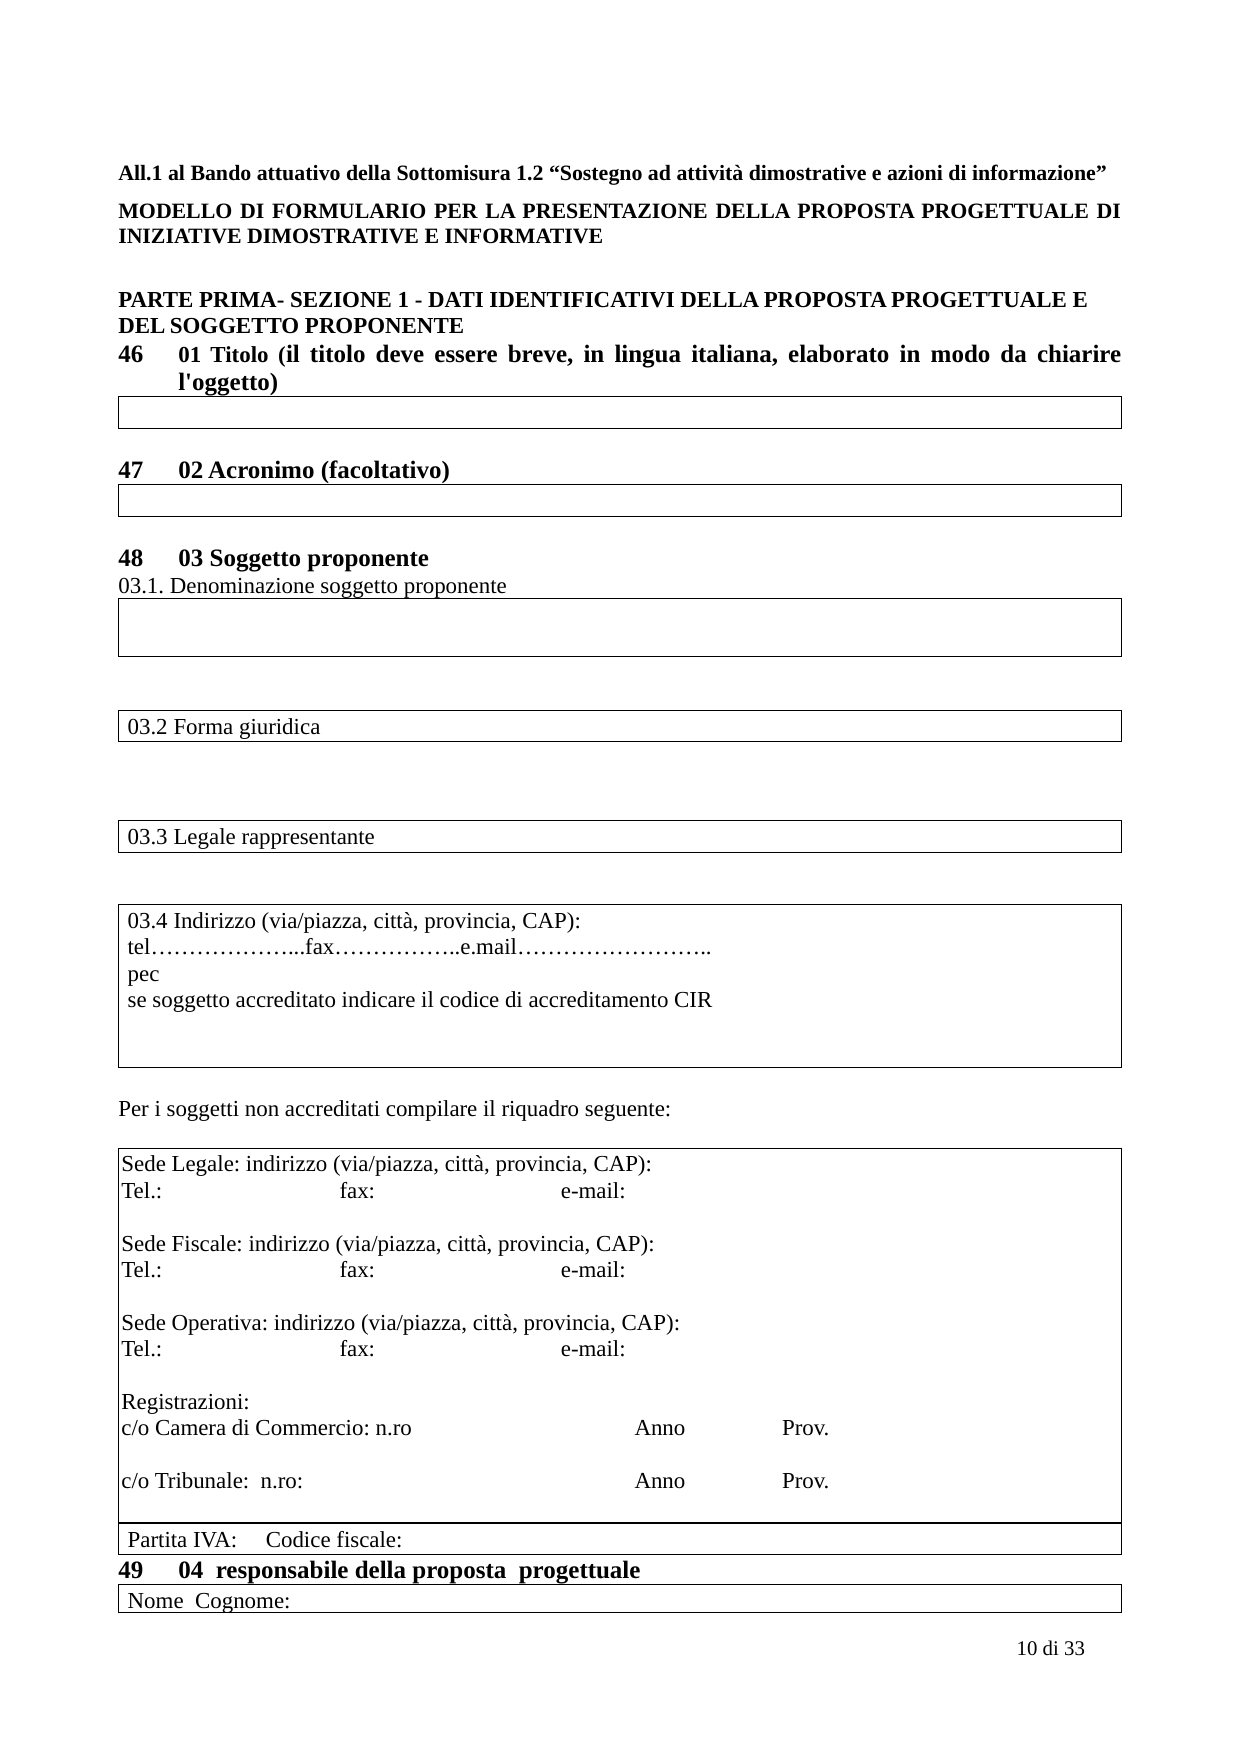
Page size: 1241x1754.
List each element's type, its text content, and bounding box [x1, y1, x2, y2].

subtitle 01 Titolo (il titolo deve essere breve, in lingua italiana, elaborato in modo da chiarire l'oggetto) [118, 339, 1122, 396]
text Sede Legale: indirizzo (via/piazza, città, provincia, CAP): [119, 1149, 1121, 1174]
text Sede Fiscale: indirizzo (via/piazza, città, provincia, CAP): [119, 1226, 1121, 1253]
text 03.2 Forma giuridica [119, 711, 1121, 741]
text c/o Tribunale: n.ro: Anno Prov. [119, 1464, 1121, 1493]
text pec [119, 957, 1121, 983]
text All.1 al Bando attuativo della Sottomisura 1.2 “Sostegno ad attività dimostrative e azioni di informazione” [118, 160, 1122, 185]
text PARTE PRIMA- SEZIONE 1 - DATI IDENTIFICATIVI DELLA PROPOSTA PROGETTUALE E DEL SOGGETTO PROPONENTE [118, 286, 1122, 339]
text Tel.: fax: e-mail: [119, 1174, 1121, 1203]
subtitle 02 Acronimo (facoltativo) [118, 455, 1122, 484]
subtitle 03 Soggetto proponente [118, 543, 1122, 572]
text Sede Operativa: indirizzo (via/piazza, città, provincia, CAP): [119, 1306, 1121, 1332]
text Per i soggetti non accreditati compilare il riquadro seguente: [118, 1095, 1122, 1121]
text MODELLO DI FORMULARIO PER LA PRESENTAZIONE DELLA PROPOSTA PROGETTUALE DI INIZIATIVE DIMOSTRATIVE E INFORMATIVE [118, 198, 1122, 248]
text c/o Camera di Commercio: n.ro Anno Prov. [119, 1411, 1121, 1440]
text Partita IVA: Codice fiscale: [119, 1524, 1121, 1554]
subtitle 03.1. Denominazione soggetto proponente [118, 572, 1122, 598]
text 03.3 Legale rappresentante [119, 821, 1121, 852]
text Registrazioni: [119, 1384, 1121, 1411]
text Tel.: fax: e-mail: [119, 1253, 1121, 1282]
text 03.4 Indirizzo (via/piazza, città, provincia, CAP): [119, 905, 1121, 930]
text Tel.: fax: e-mail: [119, 1332, 1121, 1361]
text Nome Cognome: [119, 1585, 1121, 1612]
subtitle 04 responsabile della proposta progettuale [118, 1555, 1122, 1584]
text se soggetto accreditato indicare il codice di accreditamento CIR [119, 983, 1121, 1012]
text tel………………...fax……………..e.mail…………………….. [119, 930, 1121, 957]
